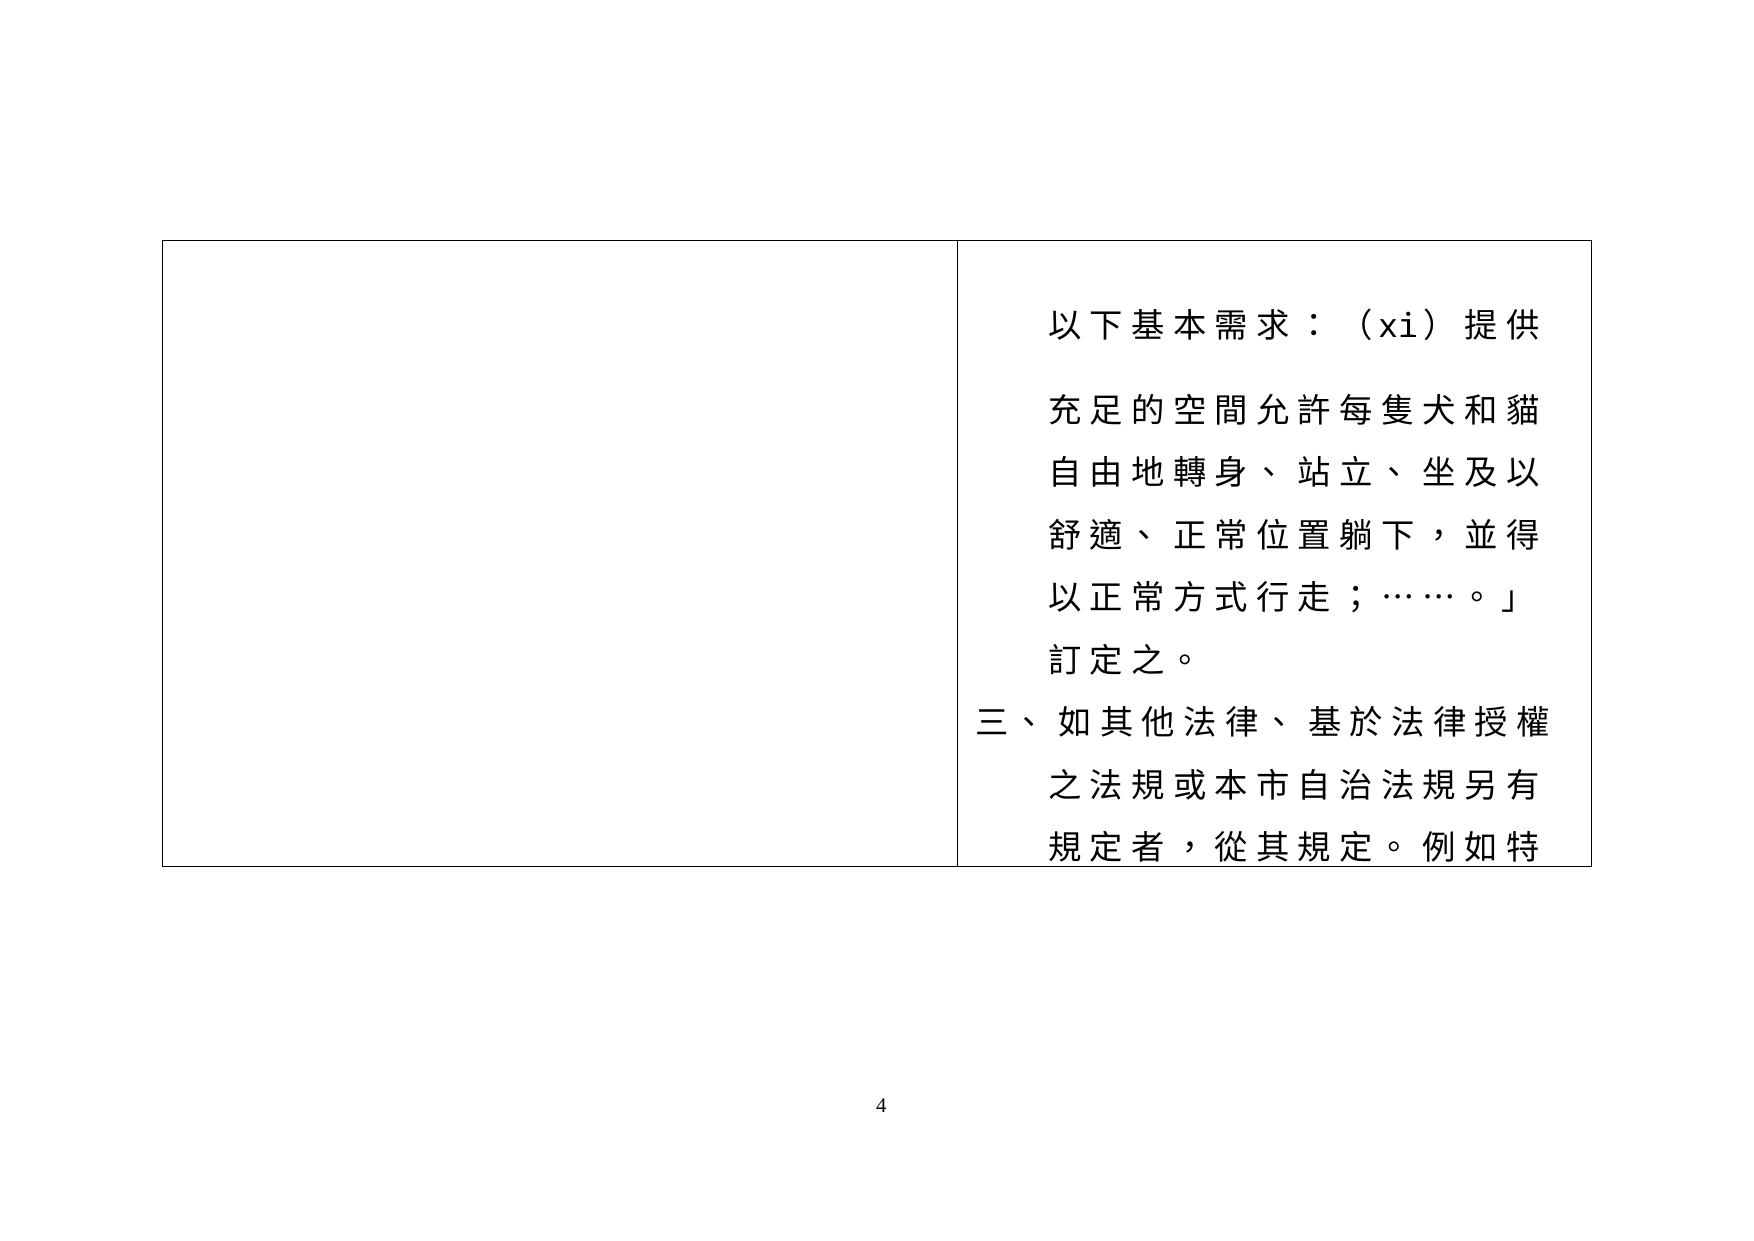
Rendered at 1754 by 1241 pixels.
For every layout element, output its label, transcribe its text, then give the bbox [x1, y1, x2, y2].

table_cell 以下基本需求：（xi）提供充足的空間允許每隻犬和貓自由地轉身、站立、坐及以舒適、正常位置躺下，並得以正常方式行走；……。」訂定之。 三、如其他法律、基於法律授權之法規或本市自治法規另有規定者，從其規定。例如特 [958, 241, 1591, 866]
table_cell [163, 241, 957, 866]
